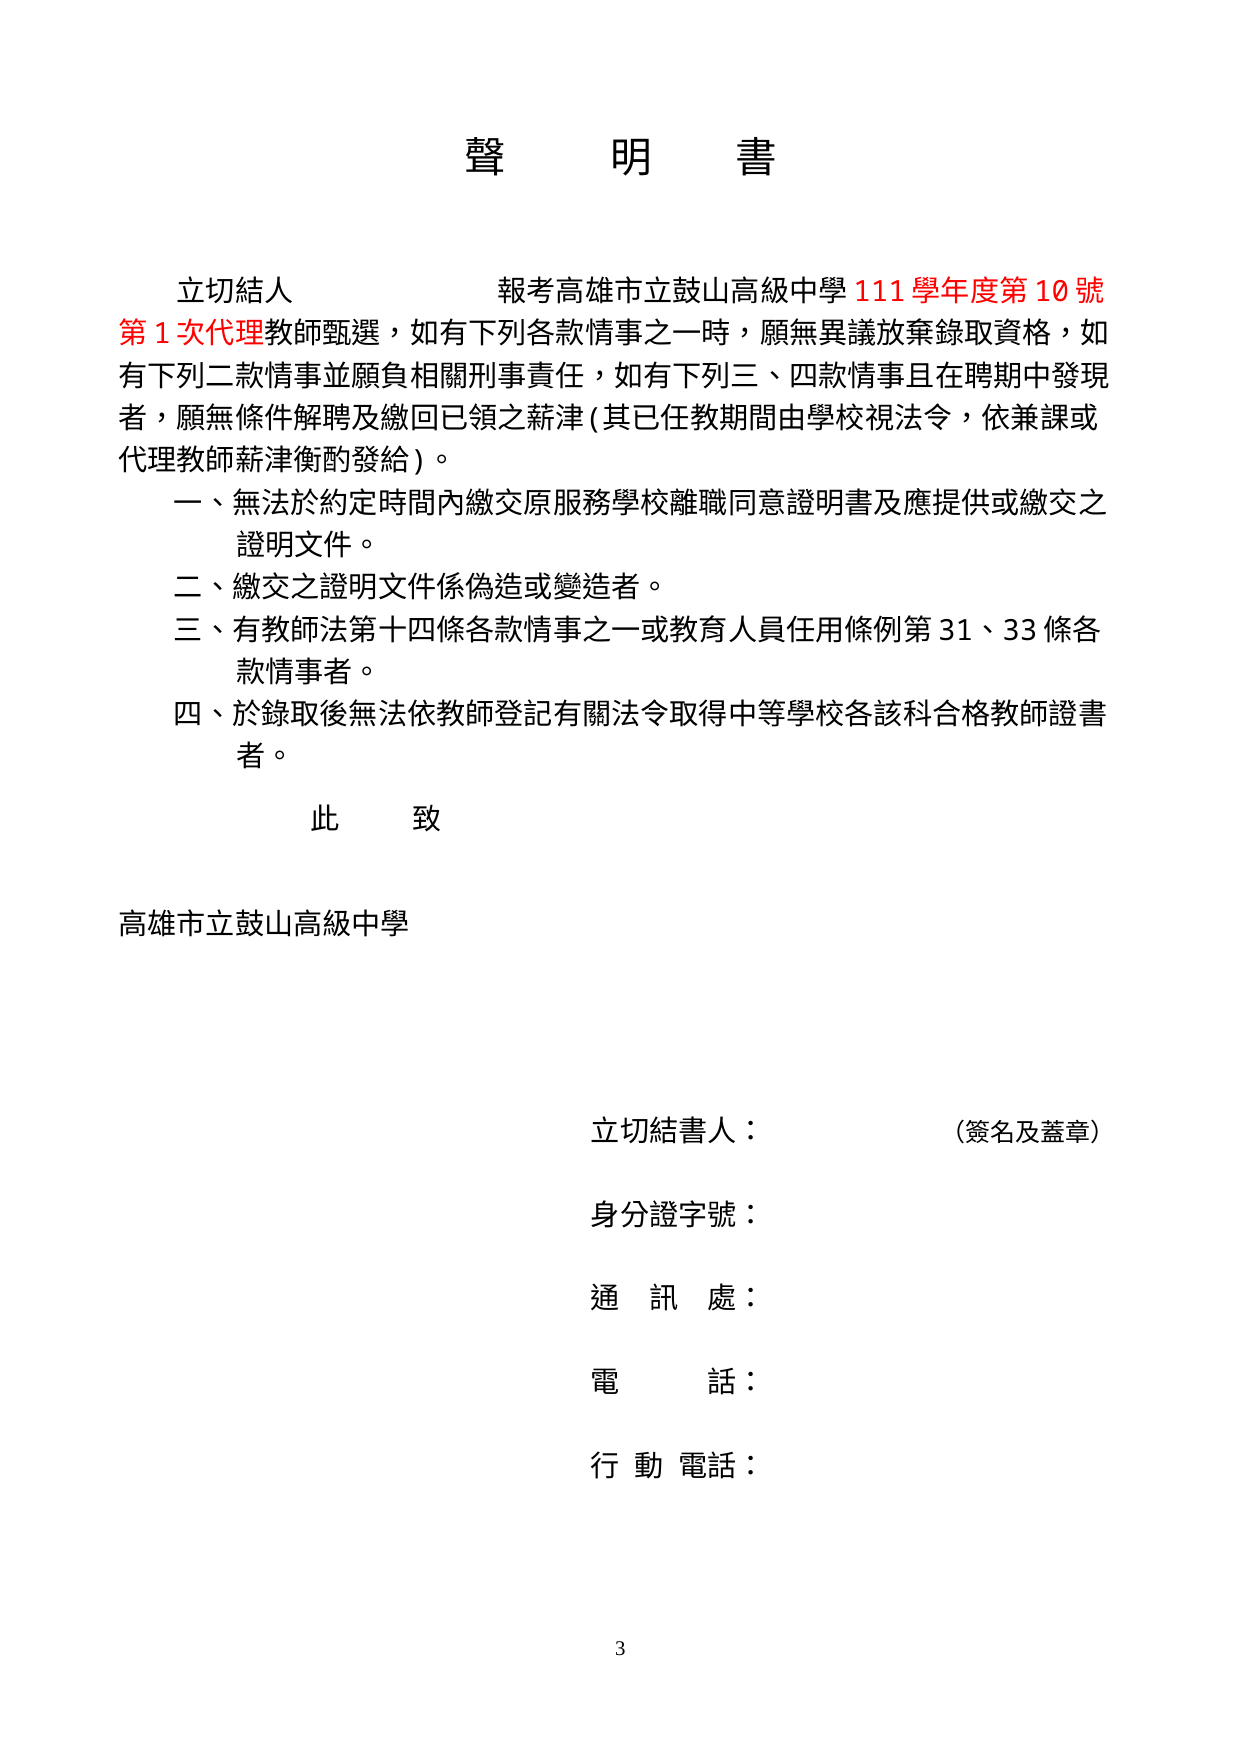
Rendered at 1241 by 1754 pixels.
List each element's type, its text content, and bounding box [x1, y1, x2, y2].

text 此 致 [118, 775, 1122, 838]
text 四、於錄取後無法依教師登記有關法令取得中等學校各該科合格教師證書者。 [174, 691, 1122, 775]
text 高雄市立鼓山高級中學 [118, 880, 1122, 943]
text 立切結人 報考高雄市立鼓山高級中學111學年度第10號第1次代理教師甄選，如有下列各款情事之一時，願無異議放棄錄取資格，如有下列二款情事並願負相關刑事責任，如有下列三、四款情事且在聘期中發現者，願無條件解聘及繳回已領之薪津(其已任教期間由學校視法令，依兼課或代理教師薪津衡酌發給)。 [118, 267, 1122, 479]
text 電 話： [118, 1338, 1122, 1401]
text 立切結書人： （簽名及蓋章） [118, 1087, 1122, 1150]
text 聲 明 書 [118, 112, 1122, 175]
text 身分證字號： [118, 1171, 1122, 1233]
text 三、有教師法第十四條各款情事之一或教育人員任用條例第31、33條各款情事者。 [174, 606, 1122, 691]
text 一、無法於約定時間內繳交原服務學校離職同意證明書及應提供或繳交之證明文件。 [174, 479, 1122, 564]
text 通 訊 處： [118, 1254, 1122, 1317]
text 二、繳交之證明文件係偽造或變造者。 [174, 564, 1122, 606]
text 行 動 電話： [118, 1422, 1122, 1484]
